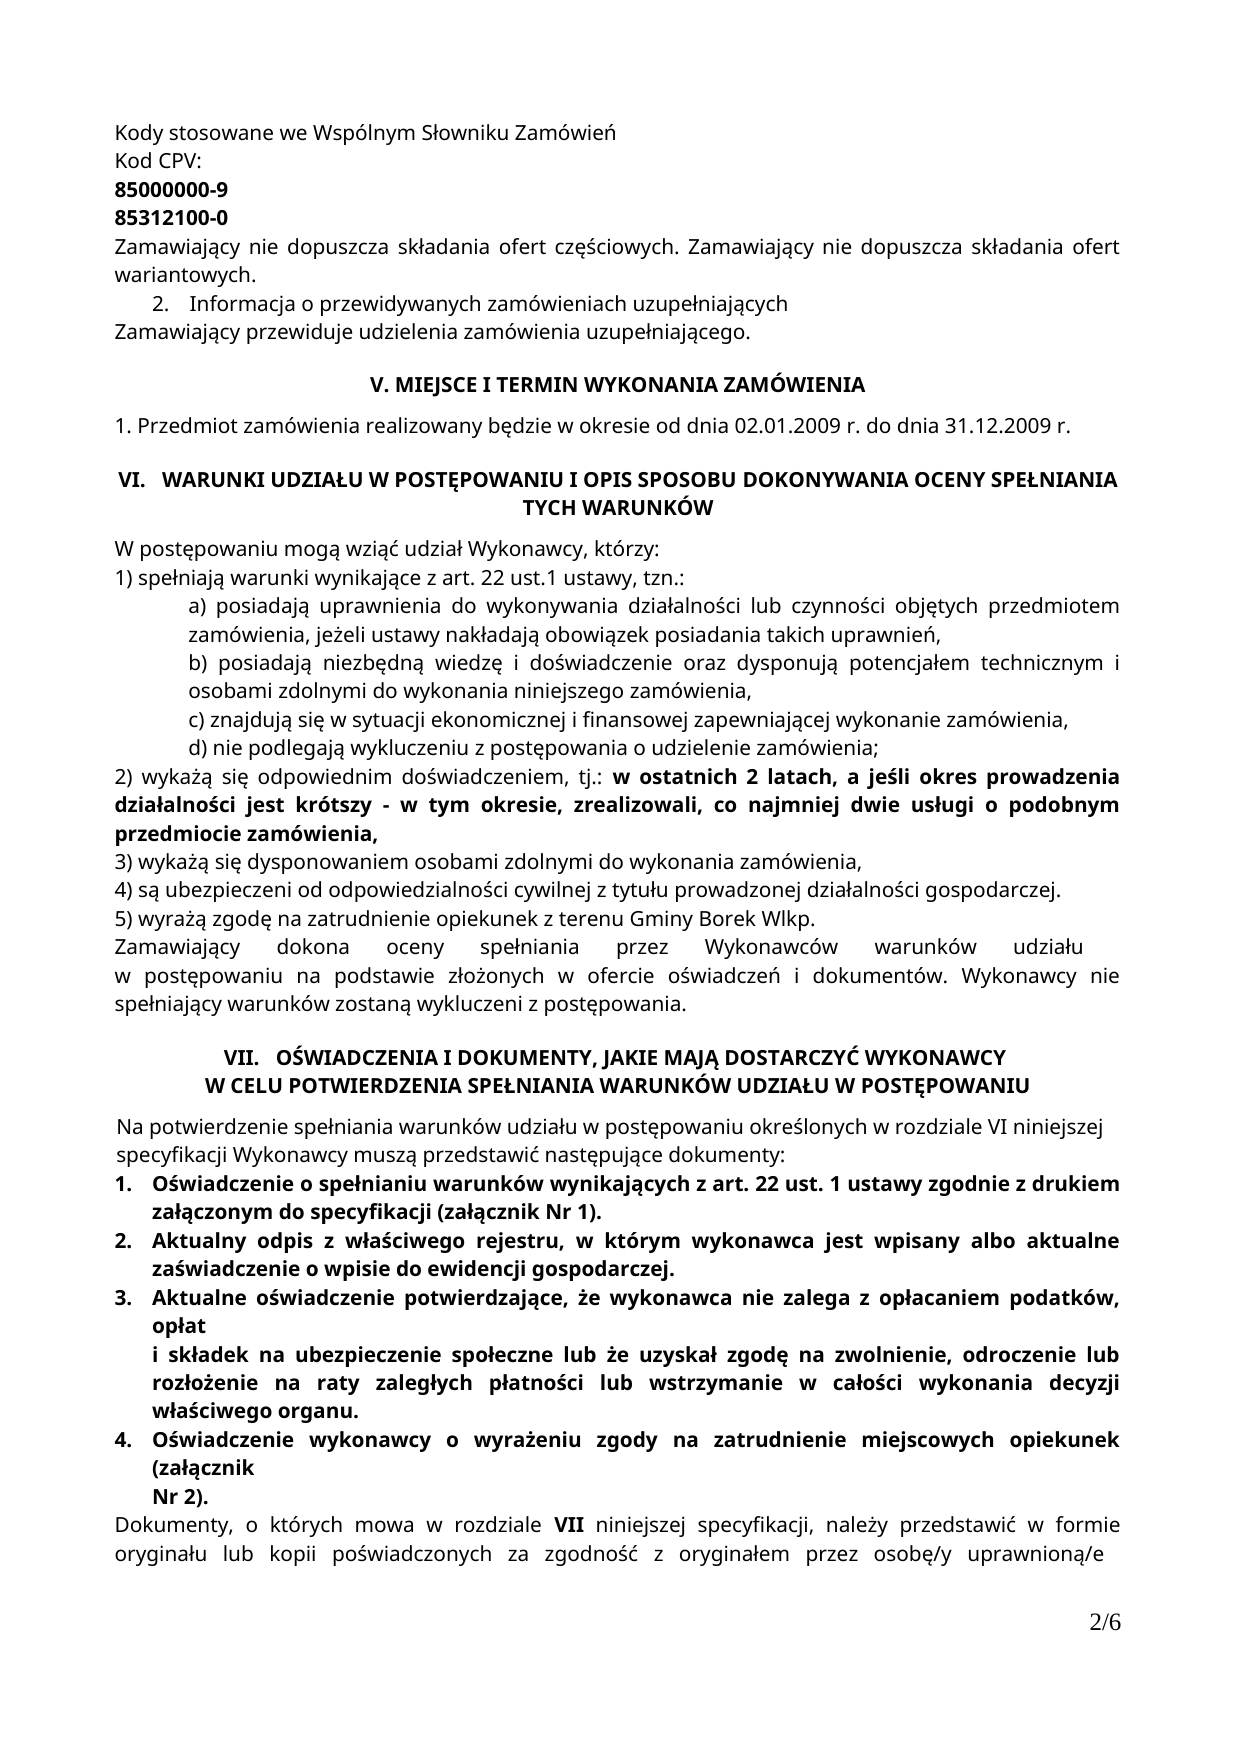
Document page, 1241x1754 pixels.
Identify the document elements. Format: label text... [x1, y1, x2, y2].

subtitle Oświadczenie o spełnianiu warunków wynikających z art. 22 ust. 1 ustawy zgodnie z drukiem załączonym do specyfikacji (załącznik Nr 1). [114, 1169, 1121, 1226]
subtitle Na potwierdzenie spełniania warunków udziału w postępowaniu określonych w rozdziale VI niniejszej specyfikacji Wykonawcy muszą przedstawić następujące dokumenty: [116, 1112, 1121, 1169]
text 85000000-9 [114, 175, 1121, 203]
text 85312100-0 [114, 203, 1121, 232]
text b) posiadają niezbędną wiedzę i doświadczenie oraz dysponują potencjałem technicznym i osobami zdolnymi do wykonania niniejszego zamówienia, [188, 648, 1121, 705]
text VI. WARUNKI UDZIAŁU W POSTĘPOWANIU I OPIS SPOSOBU DOKONYWANIA OCENY SPEŁNIANIA TYCH WARUNKÓW [114, 465, 1121, 522]
list Oświadczenie wykonawcy o wyrażeniu zgody na zatrudnienie miejscowych opiekunek (załącznik Nr 2). [114, 1425, 1121, 1510]
text 1) spełniają warunki wynikające z art. 22 ust.1 ustawy, tzn.: [114, 563, 1121, 591]
text d) nie podlegają wykluczeniu z postępowania o udzielenie zamówienia; [188, 733, 1121, 762]
text Dokumenty, o których mowa w rozdziale VII niniejszej specyfikacji, należy przedstawić w formie oryginału lub kopii poświadczonych za zgodność z oryginałem przez osobę/y uprawnioną/e [114, 1510, 1121, 1567]
list Informacja o przewidywanych zamówieniach uzupełniających [152, 289, 1121, 317]
text Zamawiający przewiduje udzielenia zamówienia uzupełniającego. [114, 317, 1121, 346]
text 1. Przedmiot zamówienia realizowany będzie w okresie od dnia 02.01.2009 r. do dnia 31.12.2009 r. [114, 412, 1121, 440]
text a) posiadają uprawnienia do wykonywania działalności lub czynności objętych przedmiotem zamówienia, jeżeli ustawy nakładają obowiązek posiadania takich uprawnień, [188, 591, 1121, 648]
text c) znajdują się w sytuacji ekonomicznej i finansowej zapewniającej wykonanie zamówienia, [188, 705, 1121, 733]
text VII. OŚWIADCZENIA I DOKUMENTY, JAKIE MAJĄ DOSTARCZYĆ WYKONAWCY W CELU POTWIERDZENIA SPEŁNIANIA WARUNKÓW UDZIAŁU W POSTĘPOWANIU [114, 1043, 1121, 1100]
text 2) wykażą się odpowiednim doświadczeniem, tj.: w ostatnich 2 latach, a jeśli okres prowadzenia działalności jest krótszy - w tym okresie, zrealizowali, co najmniej dwie usługi o podobnym przedmiocie zamówienia, [114, 762, 1121, 847]
text Zamawiający nie dopuszcza składania ofert częściowych. Zamawiający nie dopuszcza składania ofert wariantowych. [114, 232, 1121, 289]
text W postępowaniu mogą wziąć udział Wykonawcy, którzy: [114, 534, 1121, 563]
list Aktualne oświadczenie potwierdzające, że wykonawca nie zalega z opłacaniem podatków, opłat i składek na ubezpieczenie społeczne lub że uzyskał zgodę na zwolnienie, odroczenie lub rozłożenie na raty zaległych płatności lub wstrzymanie w całości wykonania decyzji właściwego organu. [114, 1283, 1121, 1425]
text Zamawiający dokona oceny spełniania przez Wykonawców warunków udziału w postępowaniu na podstawie złożonych w ofercie oświadczeń i dokumentów. Wykonawcy nie spełniający warunków zostaną wykluczeni z postępowania. [114, 932, 1121, 1018]
text 5) wyrażą zgodę na zatrudnienie opiekunek z terenu Gminy Borek Wlkp. [114, 904, 1121, 932]
list Aktualny odpis z właściwego rejestru, w którym wykonawca jest wpisany albo aktualne zaświadczenie o wpisie do ewidencji gospodarczej. [114, 1226, 1121, 1283]
text Kody stosowane we Wspólnym Słowniku Zamówień [114, 118, 1121, 147]
text 4) są ubezpieczeni od odpowiedzialności cywilnej z tytułu prowadzonej działalności gospodarczej. [114, 876, 1121, 904]
subtitle V. MIEJSCE I TERMIN WYKONANIA ZAMÓWIENIA [112, 371, 1123, 399]
text 3) wykażą się dysponowaniem osobami zdolnymi do wykonania zamówienia, [114, 847, 1121, 876]
text Kod CPV: [114, 147, 1121, 175]
